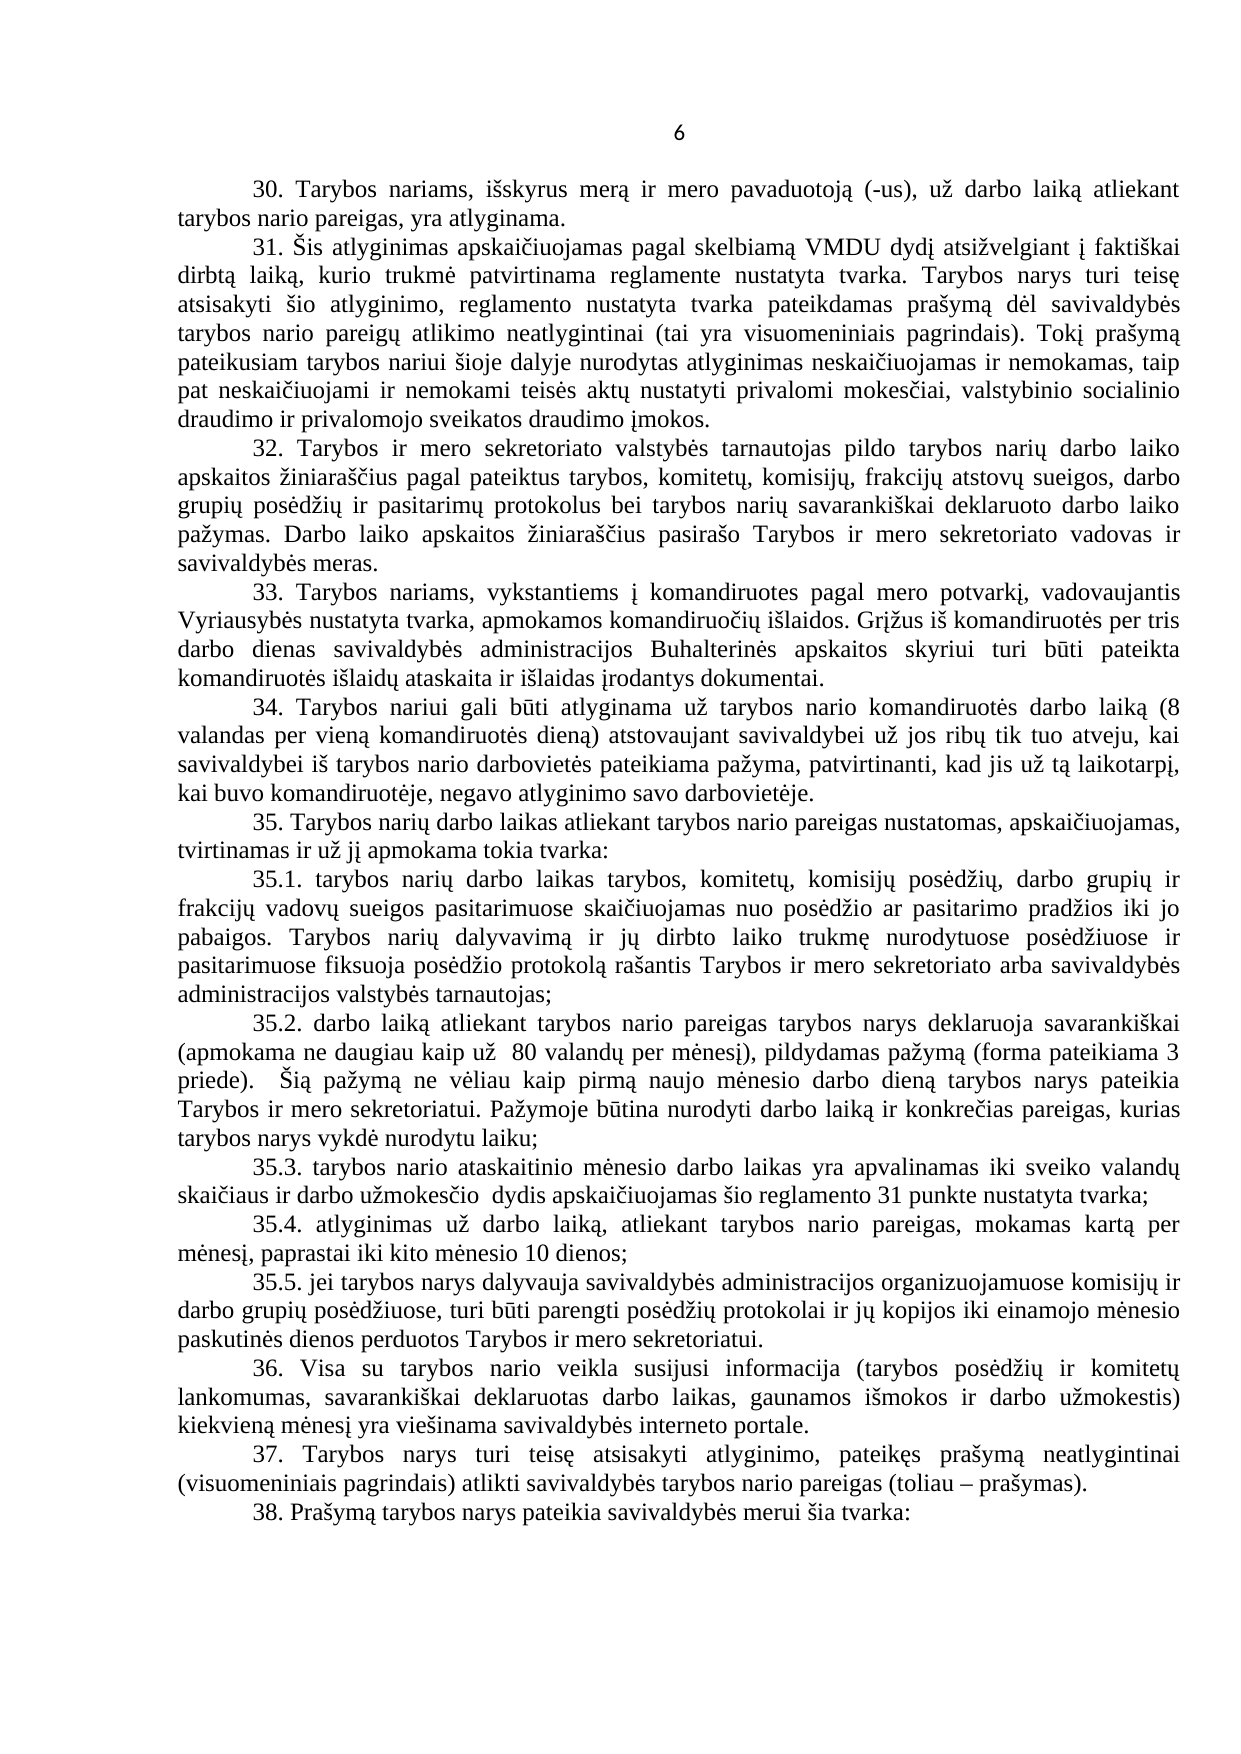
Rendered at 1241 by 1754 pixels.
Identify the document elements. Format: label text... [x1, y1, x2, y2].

text 30. Tarybos nariams, išskyrus merą ir mero pavaduotoją (-us), už darbo laiką atliekant tarybos nario pareigas, yra atlyginama. [177, 174, 1181, 232]
text 35.1. tarybos narių darbo laikas tarybos, komitetų, komisijų posėdžių, darbo grupių ir frakcijų vadovų sueigos pasitarimuose skaičiuojamas nuo posėdžio ar pasitarimo pradžios iki jo pabaigos. Tarybos narių dalyvavimą ir jų dirbto laiko trukmę nurodytuose posėdžiuose ir pasitarimuose fiksuoja posėdžio protokolą rašantis Tarybos ir mero sekretoriato arba savivaldybės administracijos valstybės tarnautojas; [177, 864, 1181, 1008]
text 35.4. atlyginimas už darbo laiką, atliekant tarybos nario pareigas, mokamas kartą per mėnesį, paprastai iki kito mėnesio 10 dienos; [177, 1209, 1181, 1267]
text 38. Prašymą tarybos narys pateikia savivaldybės merui šia tvarka: [177, 1497, 1181, 1525]
text 35.3. tarybos nario ataskaitinio mėnesio darbo laikas yra apvalinamas iki sveiko valandų skaičiaus ir darbo užmokesčio dydis apskaičiuojamas šio reglamento 31 punkte nustatyta tvarka; [177, 1152, 1181, 1209]
text 34. Tarybos nariui gali būti atlyginama už tarybos nario komandiruotės darbo laiką (8 valandas per vieną komandiruotės dieną) atstovaujant savivaldybei už jos ribų tik tuo atveju, kai savivaldybei iš tarybos nario darbovietės pateikiama pažyma, patvirtinanti, kad jis už tą laikotarpį, kai buvo komandiruotėje, negavo atlyginimo savo darbovietėje. [177, 692, 1181, 807]
text 37. Tarybos narys turi teisę atsisakyti atlyginimo, pateikęs prašymą neatlygintinai (visuomeniniais pagrindais) atlikti savivaldybės tarybos nario pareigas (toliau – prašymas). [177, 1439, 1181, 1497]
text 36. Visa su tarybos nario veikla susijusi informacija (tarybos posėdžių ir komitetų lankomumas, savarankiškai deklaruotas darbo laikas, gaunamos išmokos ir darbo užmokestis) kiekvieną mėnesį yra viešinama savivaldybės interneto portale. [177, 1353, 1181, 1439]
text 35.2. darbo laiką atliekant tarybos nario pareigas tarybos narys deklaruoja savarankiškai (apmokama ne daugiau kaip už 80 valandų per mėnesį), pildydamas pažymą (forma pateikiama 3 priede). Šią pažymą ne vėliau kaip pirmą naujo mėnesio darbo dieną tarybos narys pateikia Tarybos ir mero sekretoriatui. Pažymoje būtina nurodyti darbo laiką ir konkrečias pareigas, kurias tarybos narys vykdė nurodytu laiku; [177, 1008, 1181, 1152]
text 31. Šis atlyginimas apskaičiuojamas pagal skelbiamą VMDU dydį atsižvelgiant į faktiškai dirbtą laiką, kurio trukmė patvirtinama reglamente nustatyta tvarka. Tarybos narys turi teisę atsisakyti šio atlyginimo, reglamento nustatyta tvarka pateikdamas prašymą dėl savivaldybės tarybos nario pareigų atlikimo neatlygintinai (tai yra visuomeniniais pagrindais). Tokį prašymą pateikusiam tarybos nariui šioje dalyje nurodytas atlyginimas neskaičiuojamas ir nemokamas, taip pat neskaičiuojami ir nemokami teisės aktų nustatyti privalomi mokesčiai, valstybinio socialinio draudimo ir privalomojo sveikatos draudimo įmokos. [177, 232, 1181, 433]
text 33. Tarybos nariams, vykstantiems į komandiruotes pagal mero potvarkį, vadovaujantis Vyriausybės nustatyta tvarka, apmokamos komandiruočių išlaidos. Grįžus iš komandiruotės per tris darbo dienas savivaldybės administracijos Buhalterinės apskaitos skyriui turi būti pateikta komandiruotės išlaidų ataskaita ir išlaidas įrodantys dokumentai. [177, 577, 1181, 692]
text 35. Tarybos narių darbo laikas atliekant tarybos nario pareigas nustatomas, apskaičiuojamas, tvirtinamas ir už jį apmokama tokia tvarka: [177, 807, 1181, 864]
text 35.5. jei tarybos narys dalyvauja savivaldybės administracijos organizuojamuose komisijų ir darbo grupių posėdžiuose, turi būti parengti posėdžių protokolai ir jų kopijos iki einamojo mėnesio paskutinės dienos perduotos Tarybos ir mero sekretoriatui. [177, 1267, 1181, 1353]
text 32. Tarybos ir mero sekretoriato valstybės tarnautojas pildo tarybos narių darbo laiko apskaitos žiniaraščius pagal pateiktus tarybos, komitetų, komisijų, frakcijų atstovų sueigos, darbo grupių posėdžių ir pasitarimų protokolus bei tarybos narių savarankiškai deklaruoto darbo laiko pažymas. Darbo laiko apskaitos žiniaraščius pasirašo Tarybos ir mero sekretoriato vadovas ir savivaldybės meras. [177, 433, 1181, 577]
